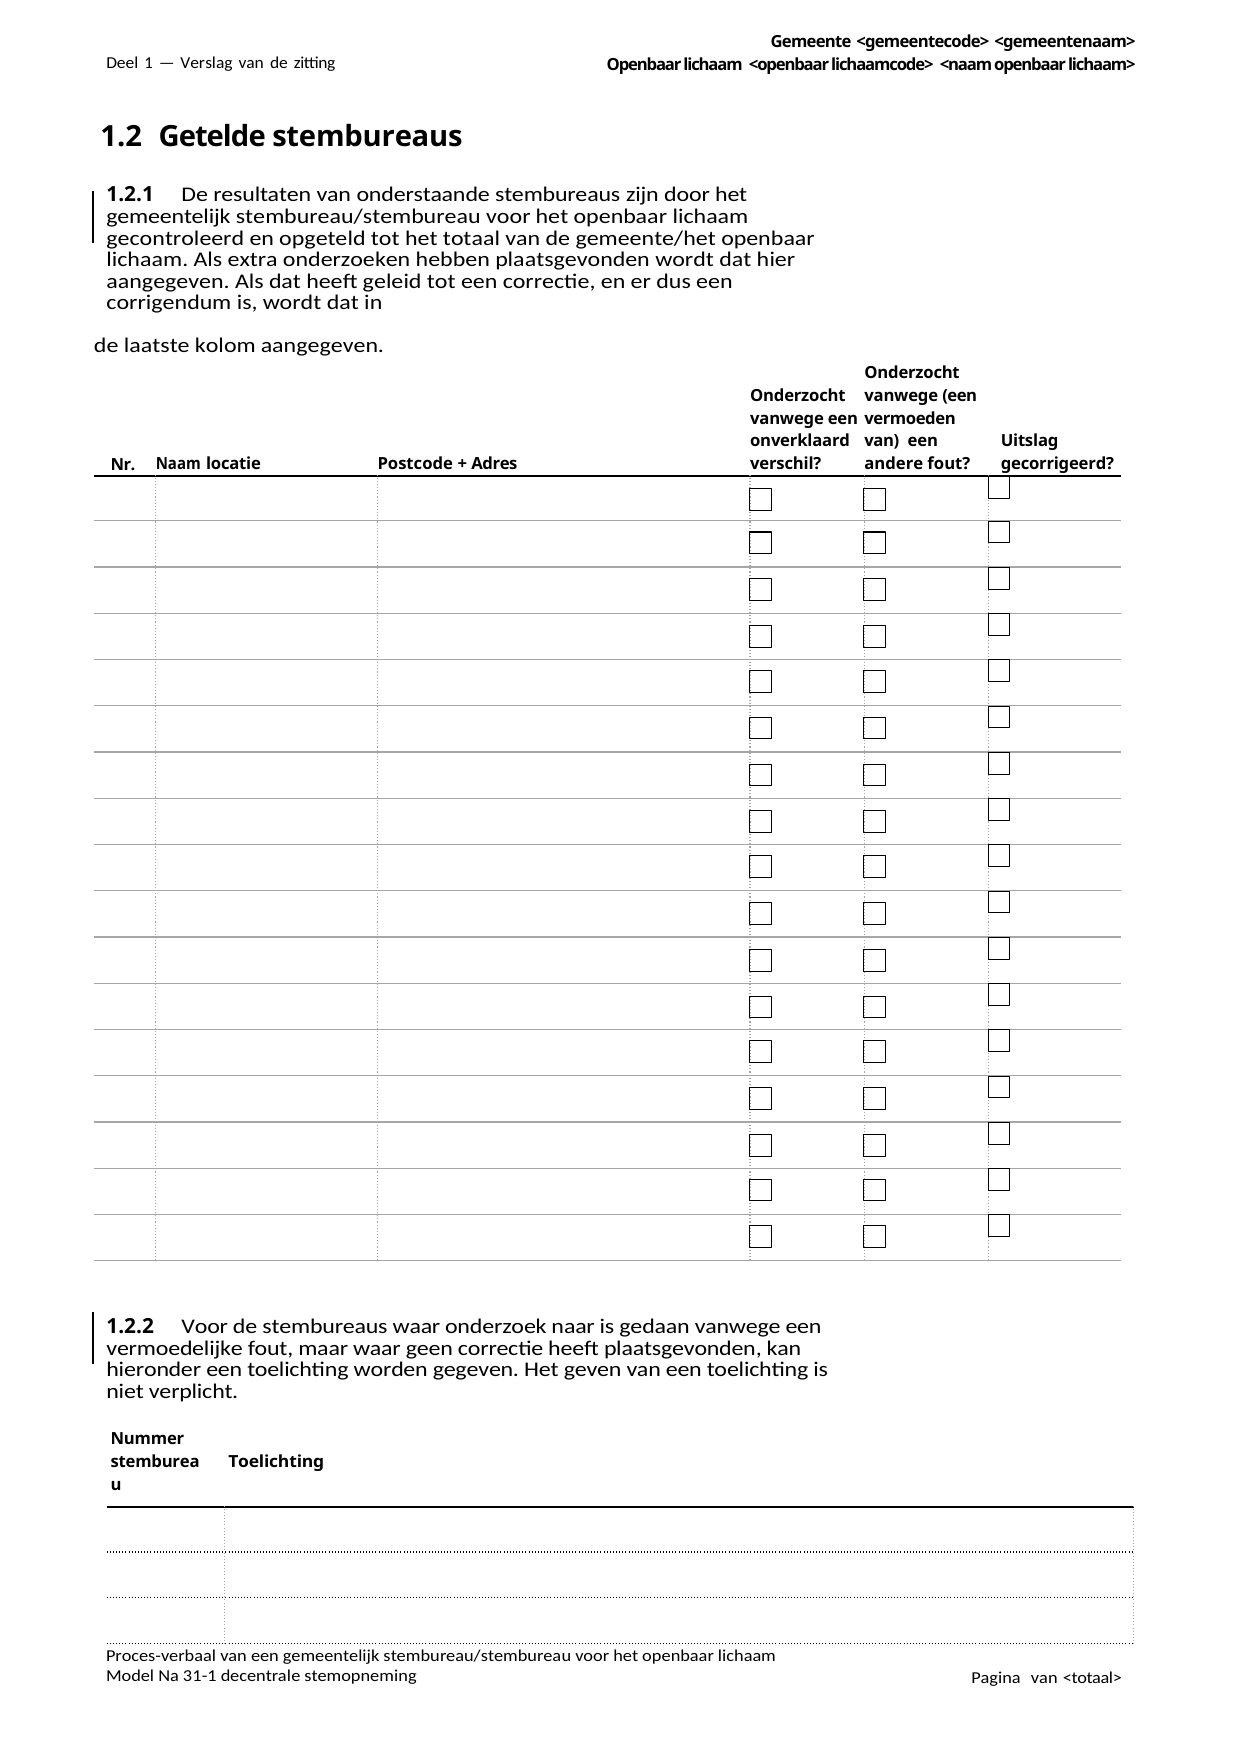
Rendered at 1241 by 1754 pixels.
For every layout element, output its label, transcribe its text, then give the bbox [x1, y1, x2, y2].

text Nummer stembureau [110, 1427, 208, 1495]
table_cell [377, 1123, 750, 1168]
table_cell [156, 660, 377, 705]
table_cell [750, 706, 864, 751]
table_cell [377, 1076, 750, 1121]
table_cell [750, 626, 771, 647]
table_cell [989, 753, 1009, 774]
table_cell [864, 477, 988, 520]
table_cell [377, 614, 750, 659]
table_cell [94, 799, 156, 844]
table_cell [989, 892, 1009, 912]
table_cell [377, 521, 750, 566]
table_cell [107, 1551, 224, 1597]
table_cell [377, 660, 750, 705]
table_header Onderzocht vanwege een onverklaard verschil? [750, 360, 864, 474]
table_cell [864, 660, 988, 705]
table_cell [864, 1088, 885, 1109]
table_cell [864, 521, 988, 566]
table_cell [750, 950, 771, 971]
table_cell [156, 1123, 377, 1168]
table_cell [94, 521, 156, 566]
table_cell [377, 753, 750, 798]
table_cell [864, 753, 988, 798]
table_cell [94, 984, 156, 1029]
table_cell [864, 856, 885, 877]
table_cell [864, 997, 885, 1017]
table_cell [156, 477, 377, 520]
table_cell [377, 568, 750, 613]
table_cell [750, 938, 864, 983]
table_cell [989, 984, 1009, 1005]
table_cell [377, 1215, 750, 1260]
table_cell [989, 707, 1009, 727]
table_cell [864, 1215, 988, 1260]
table_cell [989, 938, 1009, 959]
table_cell [750, 614, 864, 659]
table_cell [988, 891, 1121, 936]
table_cell [750, 489, 771, 510]
table_cell [377, 938, 750, 983]
table_cell [988, 614, 1121, 659]
table_cell [107, 1597, 224, 1643]
table_cell [750, 1030, 864, 1075]
table_cell [156, 1215, 377, 1260]
text Toelichting [228, 1450, 1146, 1472]
table_cell [156, 521, 377, 566]
table_cell [94, 477, 156, 520]
table_header Onderzocht vanwege (een vermoeden van) een andere fout? [864, 360, 988, 474]
list Getelde stembureaus [100, 115, 1146, 155]
table_cell [864, 1169, 988, 1214]
table_cell [989, 1215, 1009, 1236]
table_cell [864, 1226, 885, 1247]
table_cell [750, 579, 771, 600]
table_cell [750, 856, 771, 877]
table_cell [988, 1123, 1121, 1168]
table_cell [377, 1169, 750, 1214]
table_cell [156, 753, 377, 798]
table_cell [989, 799, 1009, 820]
table_cell [750, 811, 771, 832]
table_cell [156, 891, 377, 936]
table_cell [864, 533, 885, 553]
table_cell [989, 522, 1009, 542]
table_cell [750, 1088, 771, 1109]
table_cell [94, 891, 156, 936]
table_cell [224, 1597, 1134, 1643]
table_cell [156, 706, 377, 751]
table_cell [94, 614, 156, 659]
table_cell [989, 845, 1009, 866]
table_cell [377, 1030, 750, 1075]
table_cell [864, 718, 885, 738]
table_cell [864, 614, 988, 659]
table_header [107, 1508, 224, 1551]
table_cell [864, 799, 988, 844]
table_cell [750, 1226, 771, 1247]
list De resultaten van onderstaande stembureaus zijn door het gemeentelijk stembureau/stembureau voor het openbaar lichaam gecontroleerd en opgeteld tot het totaal van de gemeente/het openbaar lichaam. Als extra onderzoeken hebben plaatsgevonden wordt dat hier aangegeven. Als dat heeft geleid tot een correctie, en er dus een corrigendum is, wordt dat in [106, 179, 842, 336]
table_cell [156, 614, 377, 659]
table_cell [864, 1135, 885, 1156]
table_cell [750, 533, 771, 553]
table_cell [94, 706, 156, 751]
table_cell [864, 1030, 988, 1075]
table_cell [750, 799, 864, 844]
table_cell [94, 753, 156, 798]
table_cell [94, 938, 156, 983]
table_cell [988, 1076, 1121, 1121]
table_cell [750, 1076, 864, 1121]
table_cell [156, 1030, 377, 1075]
table_cell [224, 1551, 1134, 1597]
table_cell [864, 626, 885, 647]
table_cell [750, 845, 864, 890]
table_cell [989, 1077, 1009, 1097]
table_cell [989, 660, 1009, 681]
table_cell [750, 765, 771, 785]
table_cell [94, 1030, 156, 1075]
table_cell [864, 1123, 988, 1168]
table_cell [750, 1180, 771, 1200]
table_cell [989, 568, 1009, 589]
table_cell [156, 1076, 377, 1121]
table_cell [377, 984, 750, 1029]
table_header Nr. [94, 360, 156, 474]
table_cell [988, 845, 1121, 890]
list Voor de stembureaus waar onderzoek naar is gedaan vanwege een vermoedelijke fout, maar waar geen correctie heeft plaatsgevonden, kan hieronder een toelichting worden gegeven. Het geven van een toelichting is niet verplicht. [106, 1311, 857, 1403]
table_cell [94, 1169, 156, 1214]
table_cell [750, 1215, 864, 1260]
table_cell [864, 1041, 885, 1062]
table_cell [156, 1169, 377, 1214]
table_cell [156, 799, 377, 844]
table_cell [988, 984, 1121, 1029]
table_cell [988, 568, 1121, 613]
table_cell [750, 1135, 771, 1156]
table_cell [864, 1076, 988, 1121]
table_cell [988, 660, 1121, 705]
table_cell [156, 938, 377, 983]
table_cell [864, 706, 988, 751]
table_cell [750, 568, 864, 613]
table_cell [864, 489, 885, 510]
table_cell [94, 660, 156, 705]
table_cell [750, 521, 864, 566]
table_cell [750, 997, 771, 1017]
table_cell [750, 671, 771, 692]
table_cell [988, 1215, 1121, 1260]
table_cell [864, 1180, 885, 1200]
table_cell [750, 718, 771, 738]
table_cell [864, 811, 885, 832]
table_cell [988, 799, 1121, 844]
table_cell [988, 477, 1121, 520]
table_cell [750, 660, 864, 705]
table_cell [989, 1169, 1009, 1190]
table_cell [750, 477, 864, 520]
table_cell [94, 845, 156, 890]
table_header Naam locatie [156, 360, 377, 474]
table_cell [988, 706, 1121, 751]
text de laatste kolom aangegeven. [94, 337, 518, 358]
table_cell [750, 903, 771, 924]
table_cell [988, 1030, 1121, 1075]
table_cell [94, 1123, 156, 1168]
table_cell [750, 753, 864, 798]
table_cell [94, 1076, 156, 1121]
table_cell [377, 799, 750, 844]
table_cell [377, 891, 750, 936]
table_cell [864, 938, 988, 983]
table_cell [989, 1030, 1009, 1051]
table_header Uitslag gecorrigeerd? [988, 360, 1121, 474]
table_cell [864, 891, 988, 936]
table_cell [864, 765, 885, 785]
table_cell [94, 568, 156, 613]
table_cell [864, 568, 988, 613]
table_header [224, 1508, 1134, 1551]
table_cell [864, 903, 885, 924]
table_cell [750, 1041, 771, 1062]
table_cell [750, 1169, 864, 1214]
table_cell [156, 845, 377, 890]
table_cell [989, 1123, 1009, 1144]
table_cell [989, 477, 1009, 498]
table_cell [94, 1215, 156, 1260]
table_cell [989, 614, 1009, 635]
table_header Postcode + Adres [377, 360, 750, 474]
table_cell [377, 477, 750, 520]
table_cell [156, 568, 377, 613]
table_cell [988, 938, 1121, 983]
table_cell [988, 753, 1121, 798]
table_cell [988, 1169, 1121, 1214]
table_cell [750, 984, 864, 1029]
table_cell [864, 984, 988, 1029]
table_cell [156, 984, 377, 1029]
table_cell [864, 950, 885, 971]
table_cell [750, 1123, 864, 1168]
table_cell [377, 706, 750, 751]
table_cell [377, 845, 750, 890]
table_cell [864, 671, 885, 692]
table_cell [750, 891, 864, 936]
table_cell [988, 521, 1121, 566]
table_cell [864, 579, 885, 600]
table_cell [864, 845, 988, 890]
